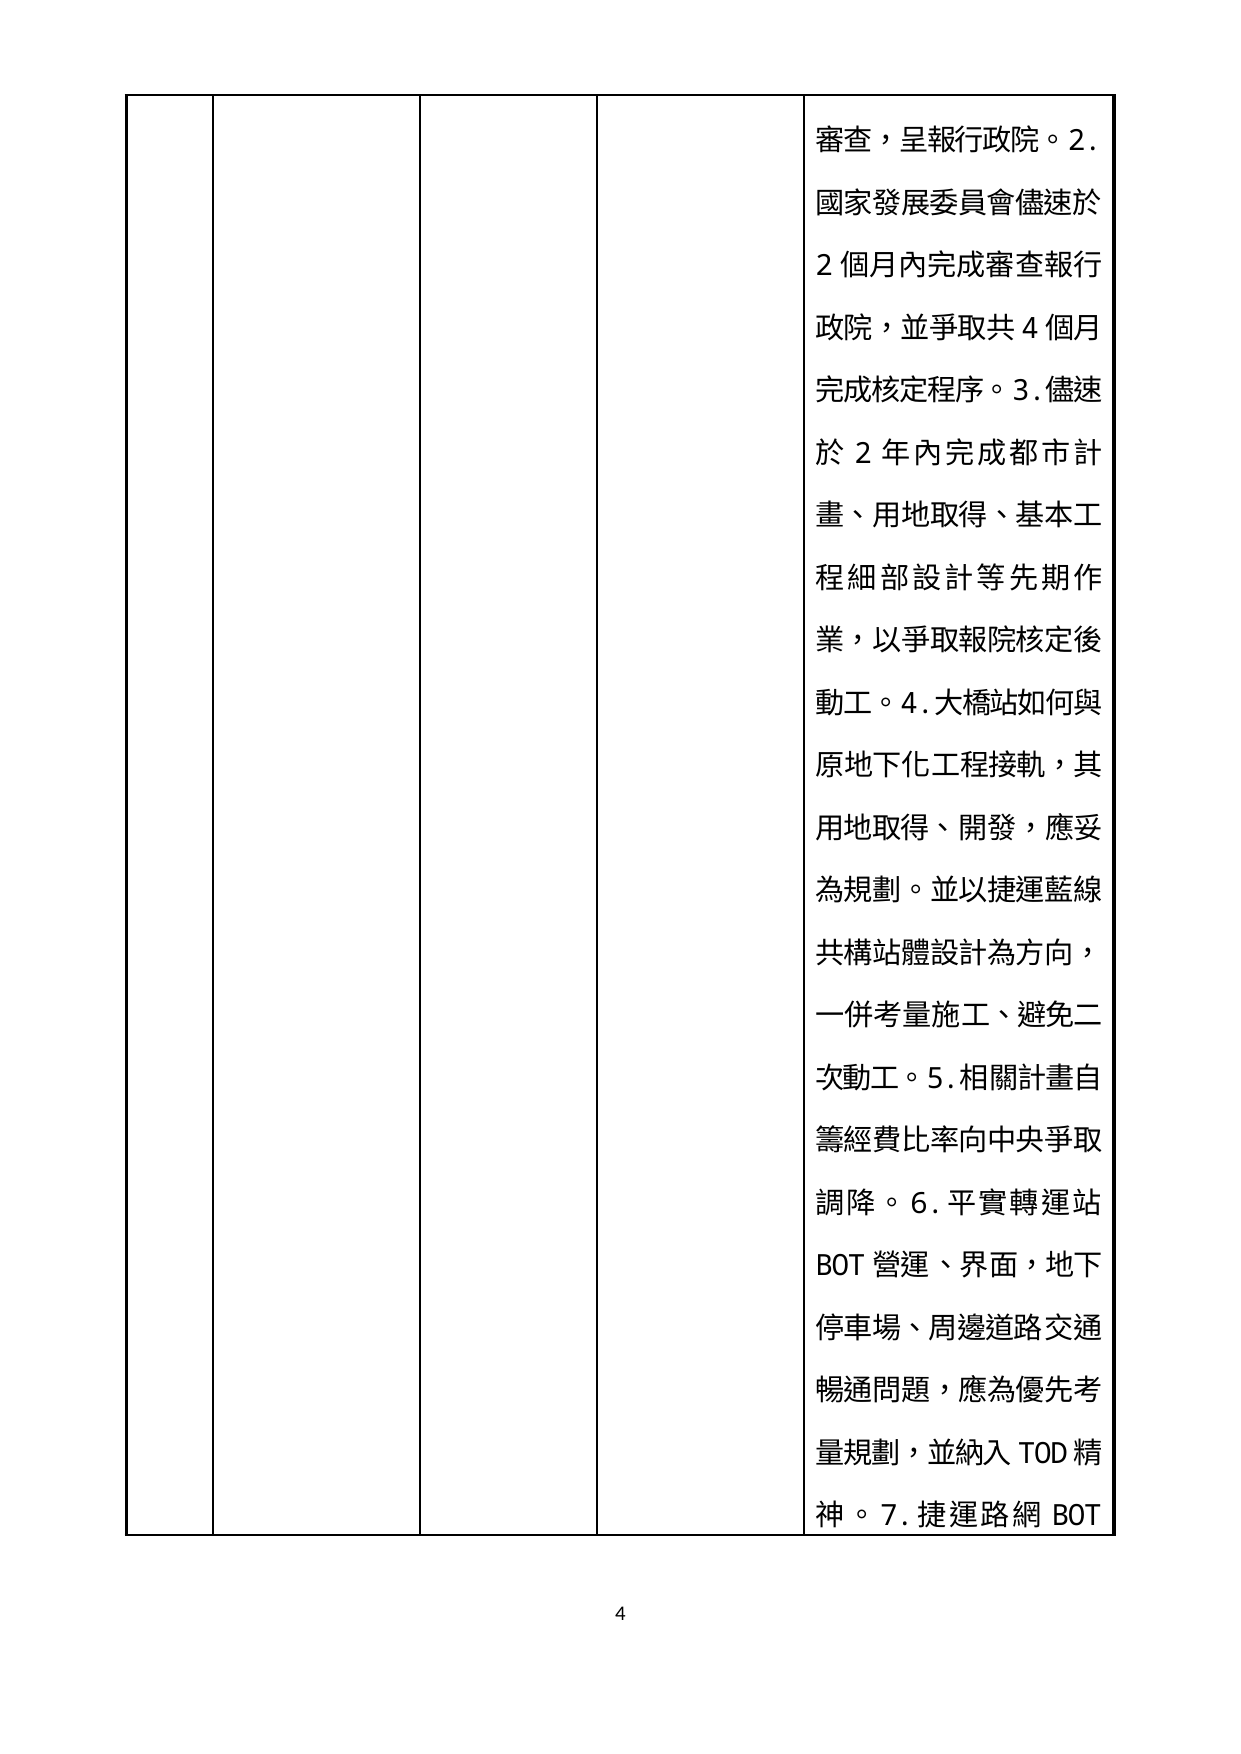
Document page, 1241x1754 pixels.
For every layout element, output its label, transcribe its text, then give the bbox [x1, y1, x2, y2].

table_cell 審查，呈報行政院。2.國家發展委員會儘速於2個月內完成審查報行政院，並爭取共4個月完成核定程序。3.儘速於2年內完成都市計畫、用地取得、基本工程細部設計等先期作業，以爭取報院核定後動工。4.大橋站如何與原地下化工程接軌，其用地取得、開發，應妥為規劃。並以捷運藍線共構站體設計為方向，一併考量施工、避免二次動工。5.相關計畫自籌經費比率向中央爭取調降。6.平實轉運站BOT營運、界面，地下停車場、周邊道路交通暢通問題，應為優先考量規劃，並納入TOD精神。7.捷運路網BOT [805, 96, 1112, 1534]
table_cell [214, 96, 419, 1534]
table_cell [128, 96, 212, 1534]
table_cell [598, 96, 803, 1534]
table_cell [421, 96, 596, 1534]
